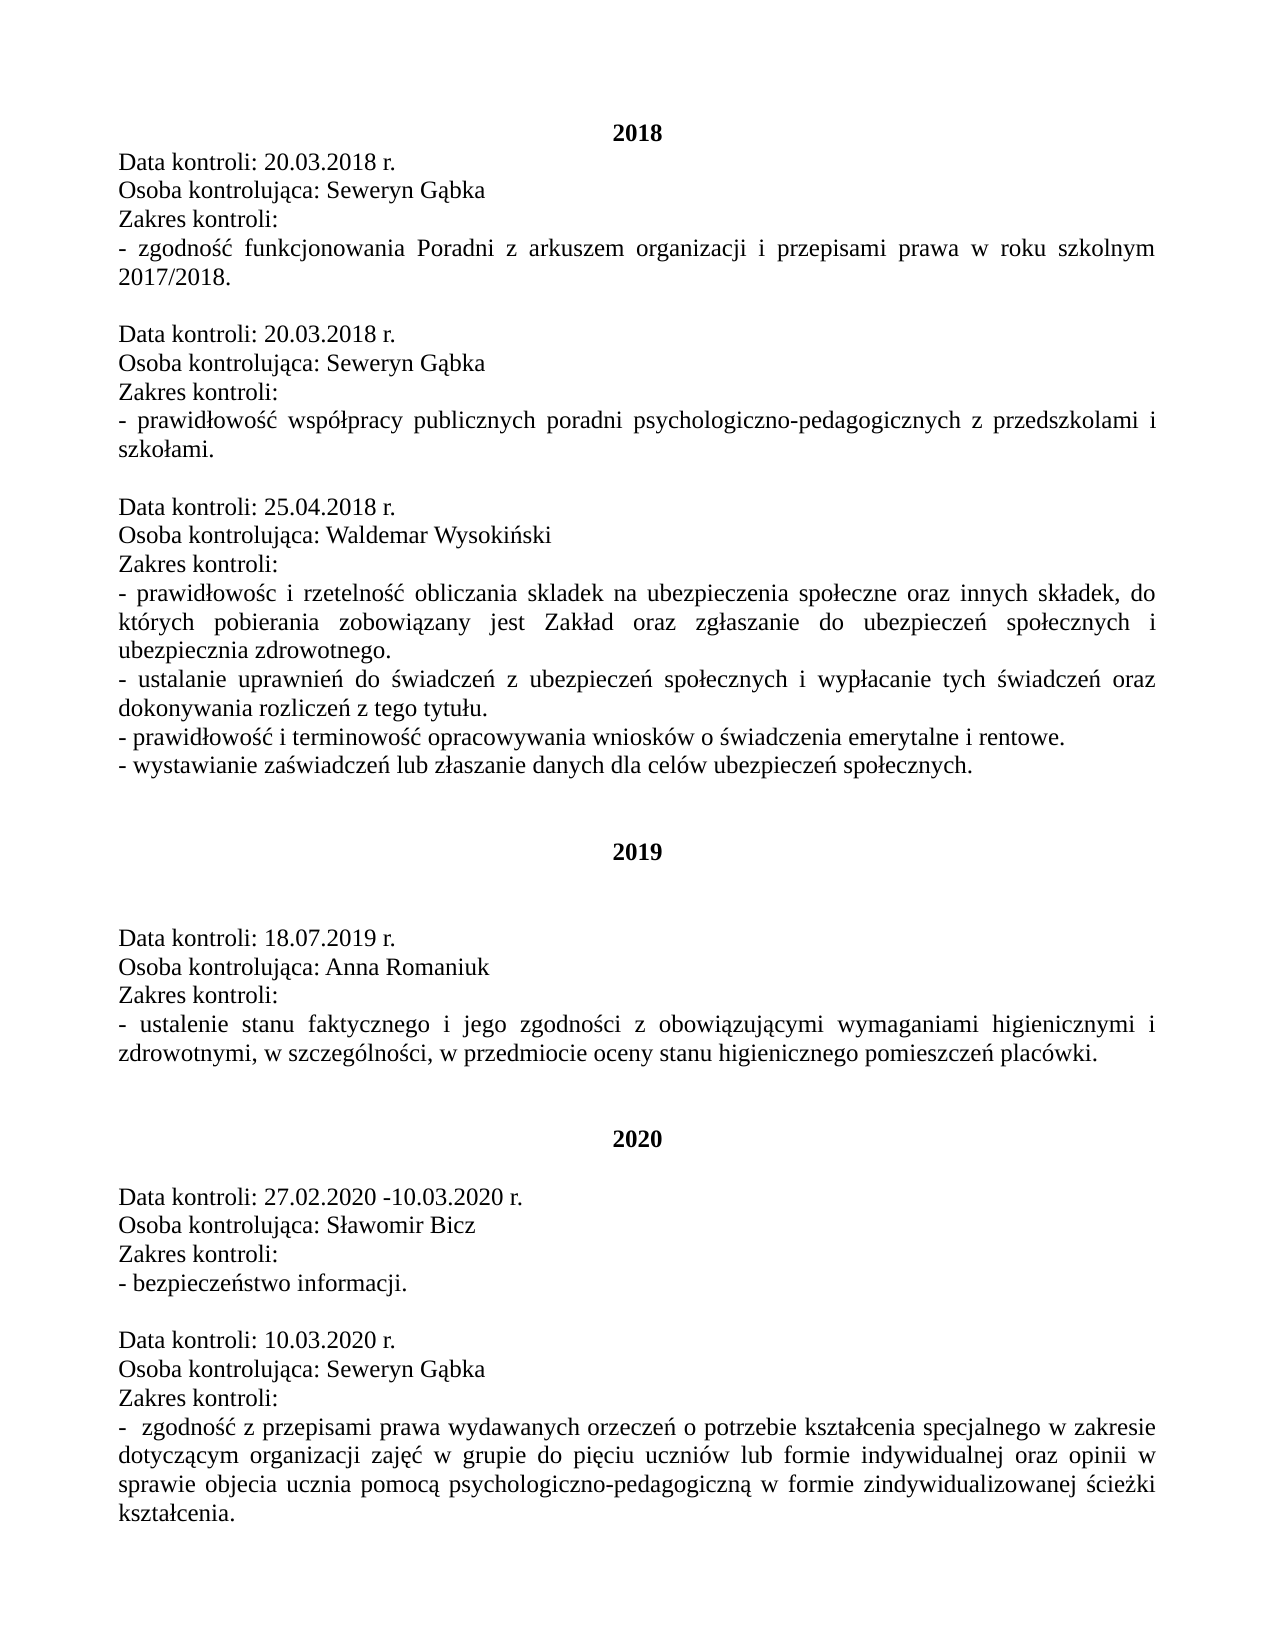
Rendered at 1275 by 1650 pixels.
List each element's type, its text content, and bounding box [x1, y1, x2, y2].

text - bezpieczeństwo informacji. [118, 1268, 1157, 1297]
text - ustalanie uprawnień do świadczeń z ubezpieczeń społecznych i wypłacanie tych świadczeń oraz dokonywania rozliczeń z tego tytułu. [118, 664, 1157, 722]
text Zakres kontroli: [118, 377, 1157, 406]
text - prawidłowośc i rzetelność obliczania skladek na ubezpieczenia społeczne oraz innych składek, do których pobierania zobowiązany jest Zakład oraz zgłaszanie do ubezpieczeń społecznych i ubezpiecznia zdrowotnego. [118, 578, 1157, 664]
text 2018 [118, 118, 1157, 147]
text Zakres kontroli: [118, 1383, 1157, 1412]
text Osoba kontrolująca: Seweryn Gąbka [118, 348, 1157, 377]
text 2020 [118, 1124, 1157, 1153]
text - prawidłowość i terminowość opracowywania wniosków o świadczenia emerytalne i rentowe. [118, 722, 1157, 751]
text - prawidłowość współpracy publicznych poradni psychologiczno-pedagogicznych z przedszkolami i szkołami. [118, 406, 1157, 463]
text Data kontroli: 10.03.2020 r. [118, 1326, 1157, 1354]
text Osoba kontrolująca: Seweryn Gąbka [118, 176, 1157, 204]
text - zgodność funkcjonowania Poradni z arkuszem organizacji i przepisami prawa w roku szkolnym 2017/2018. [118, 233, 1157, 291]
text Data kontroli: 18.07.2019 r. [118, 923, 1157, 952]
text Osoba kontrolująca: Seweryn Gąbka [118, 1354, 1157, 1383]
text Zakres kontroli: [118, 549, 1157, 578]
text Zakres kontroli: [118, 1239, 1157, 1268]
text 2019 [118, 837, 1157, 866]
text Osoba kontrolująca: Sławomir Bicz [118, 1211, 1157, 1239]
text Data kontroli: 20.03.2018 r. [118, 319, 1157, 348]
text Osoba kontrolująca: Anna Romaniuk [118, 952, 1157, 981]
text Zakres kontroli: [118, 204, 1157, 233]
text - ustalenie stanu faktycznego i jego zgodności z obowiązującymi wymaganiami higienicznymi i zdrowotnymi, w szczególności, w przedmiocie oceny stanu higienicznego pomieszczeń placówki. [118, 1009, 1157, 1067]
text Osoba kontrolująca: Waldemar Wysokiński [118, 521, 1157, 549]
text Data kontroli: 27.02.2020 -10.03.2020 r. [118, 1182, 1157, 1211]
text - zgodność z przepisami prawa wydawanych orzeczeń o potrzebie kształcenia specjalnego w zakresie dotyczącym organizacji zajęć w grupie do pięciu uczniów lub formie indywidualnej oraz opinii w sprawie objecia ucznia pomocą psychologiczno-pedagogiczną w formie zindywidualizowanej ścieżki kształcenia. [118, 1412, 1157, 1527]
text Data kontroli: 20.03.2018 r. [118, 147, 1157, 176]
text Data kontroli: 25.04.2018 r. [118, 492, 1157, 521]
text - wystawianie zaświadczeń lub złaszanie danych dla celów ubezpieczeń społecznych. [118, 751, 1157, 779]
text Zakres kontroli: [118, 981, 1157, 1009]
